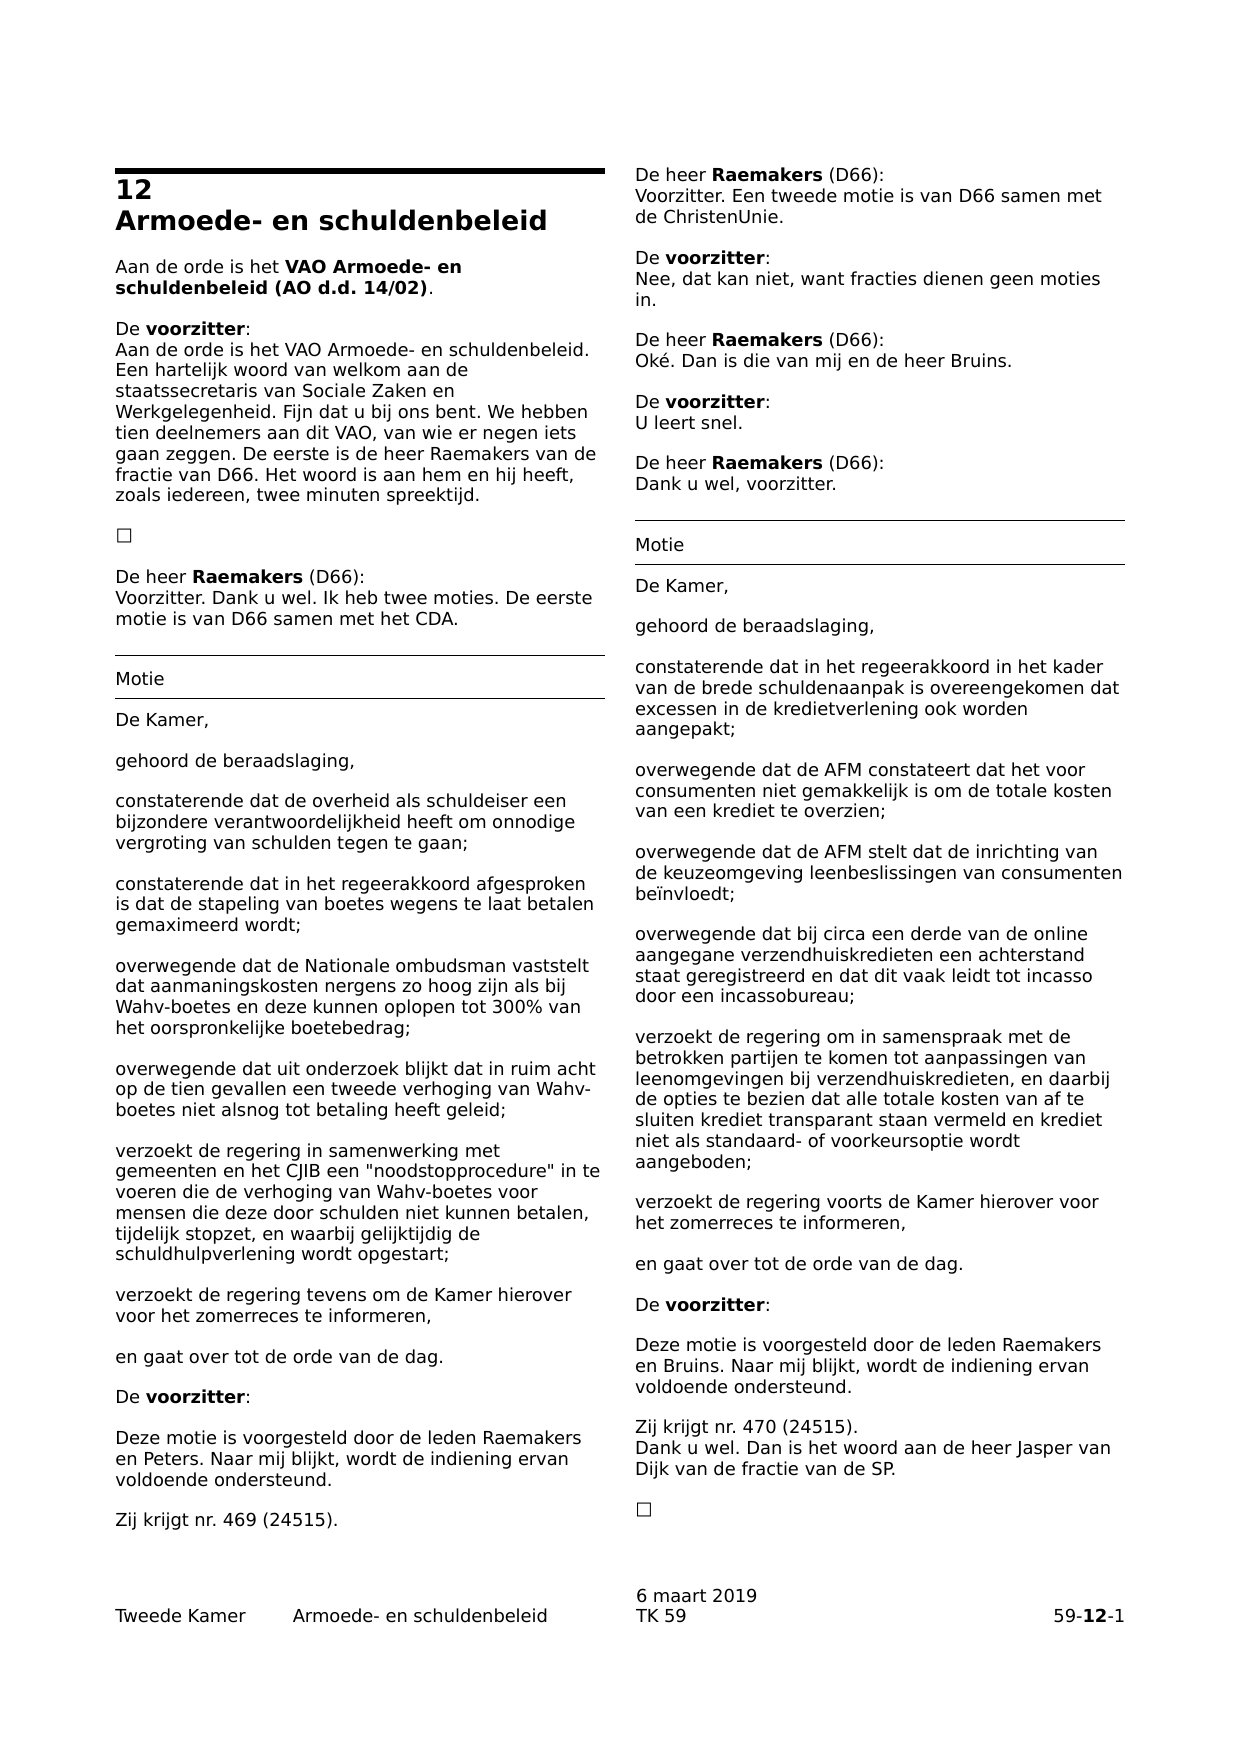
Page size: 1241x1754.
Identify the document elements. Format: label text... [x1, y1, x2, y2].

text overwegende dat de AFM constateert dat het voor consumenten niet gemakkelijk is om de totale kosten van een krediet te overzien; [635, 760, 1125, 822]
text verzoekt de regering om in samenspraak met de betrokken partijen te komen tot aanpassingen van leenomgevingen bij verzendhuiskredieten, en daarbij de opties te bezien dat alle totale kosten van af te sluiten krediet transparant staan vermeld en krediet niet als standaard- of voorkeursoptie wordt aangeboden; [635, 1027, 1125, 1172]
text overwegende dat de AFM stelt dat de inrichting van de keuzeomgeving leenbeslissingen van consumenten beïnvloedt; [635, 842, 1125, 904]
text verzoekt de regering voorts de Kamer hierover voor het zomerreces te informeren, [635, 1192, 1125, 1234]
text gehoord de beraadslaging, [635, 616, 1125, 637]
text Deze motie is voorgesteld door de leden Raemakers en Peters. Naar mij blijkt, wordt de indiening ervan voldoende ondersteund. [115, 1428, 605, 1490]
text en gaat over tot de orde van de dag. [115, 1346, 605, 1367]
text Nee, dat kan niet, want fracties dienen geen moties in. [635, 268, 1125, 310]
text Dank u wel. Dan is het woord aan de heer Jasper van Dijk van de fractie van de SP. [635, 1438, 1125, 1480]
title 12 Armoede- en schuldenbeleid [115, 174, 605, 237]
text Aan de orde is het VAO Armoede- en schuldenbeleid. Een hartelijk woord van welkom aan de staatssecretaris van Sociale Zaken en Werkgelegenheid. Fijn dat u bij ons bent. We hebben tien deelnemers aan dit VAO, van wie er negen iets gaan zeggen. De eerste is de heer Raemakers van de fractie van D66. Het woord is aan hem en hij heeft, zoals iedereen, twee minuten spreektijd. [115, 339, 605, 506]
text Oké. Dan is die van mij en de heer Bruins. [635, 351, 1125, 372]
text Motie [115, 669, 605, 690]
text Aan de orde is het VAO Armoede- en schuldenbeleid (AO d.d. 14/02). [115, 257, 605, 298]
text en gaat over tot de orde van de dag. [635, 1254, 1125, 1274]
text De heer Raemakers (D66): [635, 330, 1125, 351]
text Zij krijgt nr. 469 (24515). [115, 1510, 605, 1531]
text De voorzitter: [635, 1294, 1125, 1315]
text verzoekt de regering tevens om de Kamer hierover voor het zomerreces te informeren, [115, 1285, 605, 1326]
text overwegende dat de Nationale ombudsman vaststelt dat aanmaningskosten nergens zo hoog zijn als bij Wahv-boetes en deze kunnen oplopen tot 300% van het oorspronkelijke boetebedrag; [115, 956, 605, 1038]
text constaterende dat de overheid als schuldeiser een bijzondere verantwoordelijkheid heeft om onnodige vergroting van schulden tegen te gaan; [115, 791, 605, 853]
text Deze motie is voorgesteld door de leden Raemakers en Bruins. Naar mij blijkt, wordt de indiening ervan voldoende ondersteund. [635, 1335, 1125, 1397]
text gehoord de beraadslaging, [115, 750, 605, 771]
text De heer Raemakers (D66): [115, 567, 605, 587]
text De voorzitter: [635, 392, 1125, 412]
text De Kamer, [115, 710, 605, 730]
text Zij krijgt nr. 470 (24515). [635, 1417, 1125, 1438]
text De heer Raemakers (D66): [635, 453, 1125, 474]
text overwegende dat uit onderzoek blijkt dat in ruim acht op de tien gevallen een tweede verhoging van Wahv-boetes niet alsnog tot betaling heeft geleid; [115, 1058, 605, 1121]
text overwegende dat bij circa een derde van de online aangegane verzendhuiskredieten een achterstand staat geregistreerd en dat dit vaak leidt tot incasso door een incassobureau; [635, 924, 1125, 1007]
text constaterende dat in het regeerakkoord afgesproken is dat de stapeling van boetes wegens te laat betalen gemaximeerd wordt; [115, 873, 605, 936]
text Dank u wel, voorzitter. [635, 474, 1125, 495]
text ⬜ [635, 1500, 1125, 1520]
text Voorzitter. Dank u wel. Ik heb twee moties. De eerste motie is van D66 samen met het CDA. [115, 587, 605, 629]
text De voorzitter: [115, 1387, 605, 1408]
text Voorzitter. Een tweede motie is van D66 samen met de ChristenUnie. [635, 186, 1125, 228]
text De voorzitter: [635, 248, 1125, 268]
text De heer Raemakers (D66): [635, 165, 1125, 186]
text De Kamer, [635, 575, 1125, 596]
text ⬜ [115, 526, 605, 547]
text verzoekt de regering in samenwerking met gemeenten en het CJIB een "noodstopprocedure" in te voeren die de verhoging van Wahv-boetes voor mensen die deze door schulden niet kunnen betalen, tijdelijk stopzet, en waarbij gelijktijdig de schuldhulpverlening wordt opgestart; [115, 1141, 605, 1265]
text U leert snel. [635, 412, 1125, 433]
text De voorzitter: [115, 318, 605, 339]
text Motie [635, 535, 1125, 555]
text constaterende dat in het regeerakkoord in het kader van de brede schuldenaanpak is overeengekomen dat excessen in de kredietverlening ook worden aangepakt; [635, 657, 1125, 740]
